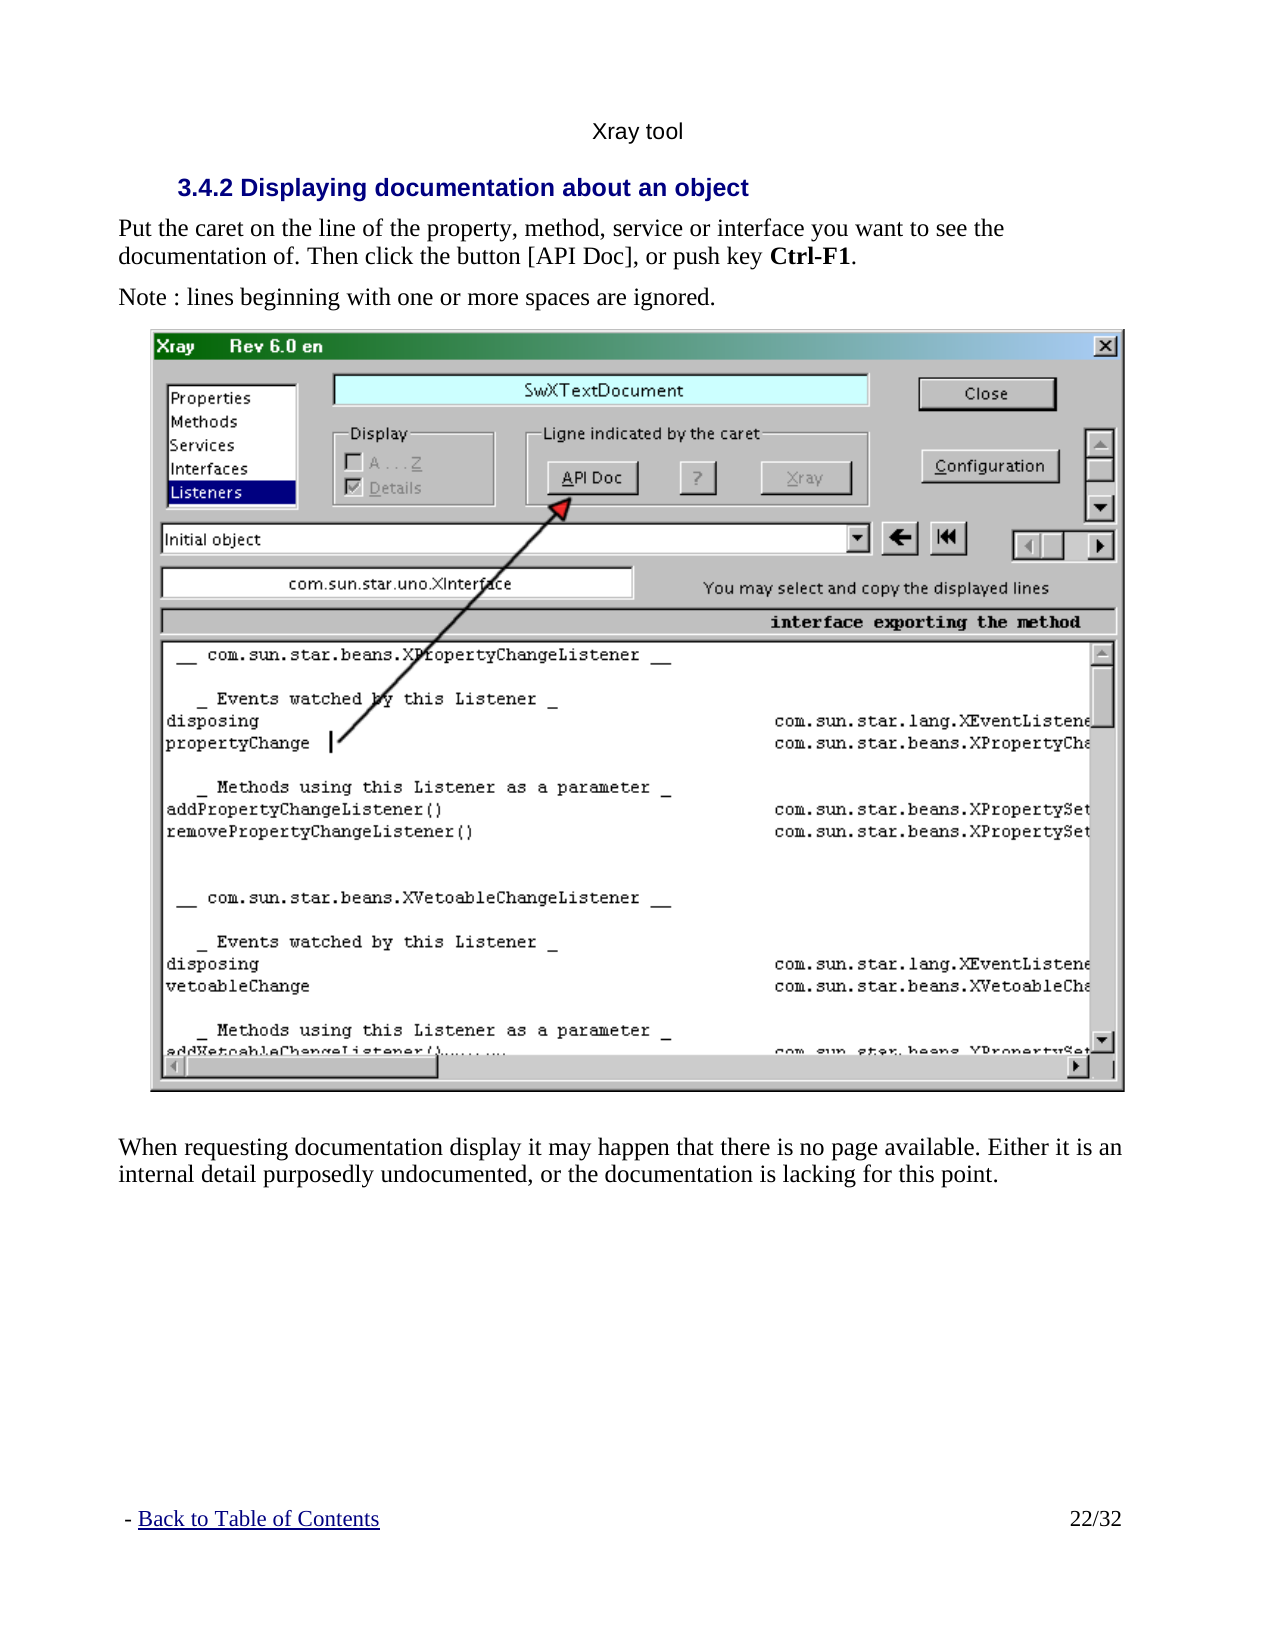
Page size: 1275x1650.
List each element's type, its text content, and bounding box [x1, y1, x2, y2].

text Note : lines beginning with one or more spaces are ignored. [118, 283, 1157, 311]
text Put the caret on the line of the property, method, service or interface you want to see the documentation of. Then click the button [API Doc], or push key Ctrl-F1. [118, 214, 1157, 270]
subtitle Displaying documentation about an object [177, 174, 1157, 202]
picture [150, 329, 1125, 1092]
text When requesting documentation display it may happen that there is no page available. Either it is an internal detail purposedly undocumented, or the documentation is lacking for this point. [118, 1132, 1157, 1188]
